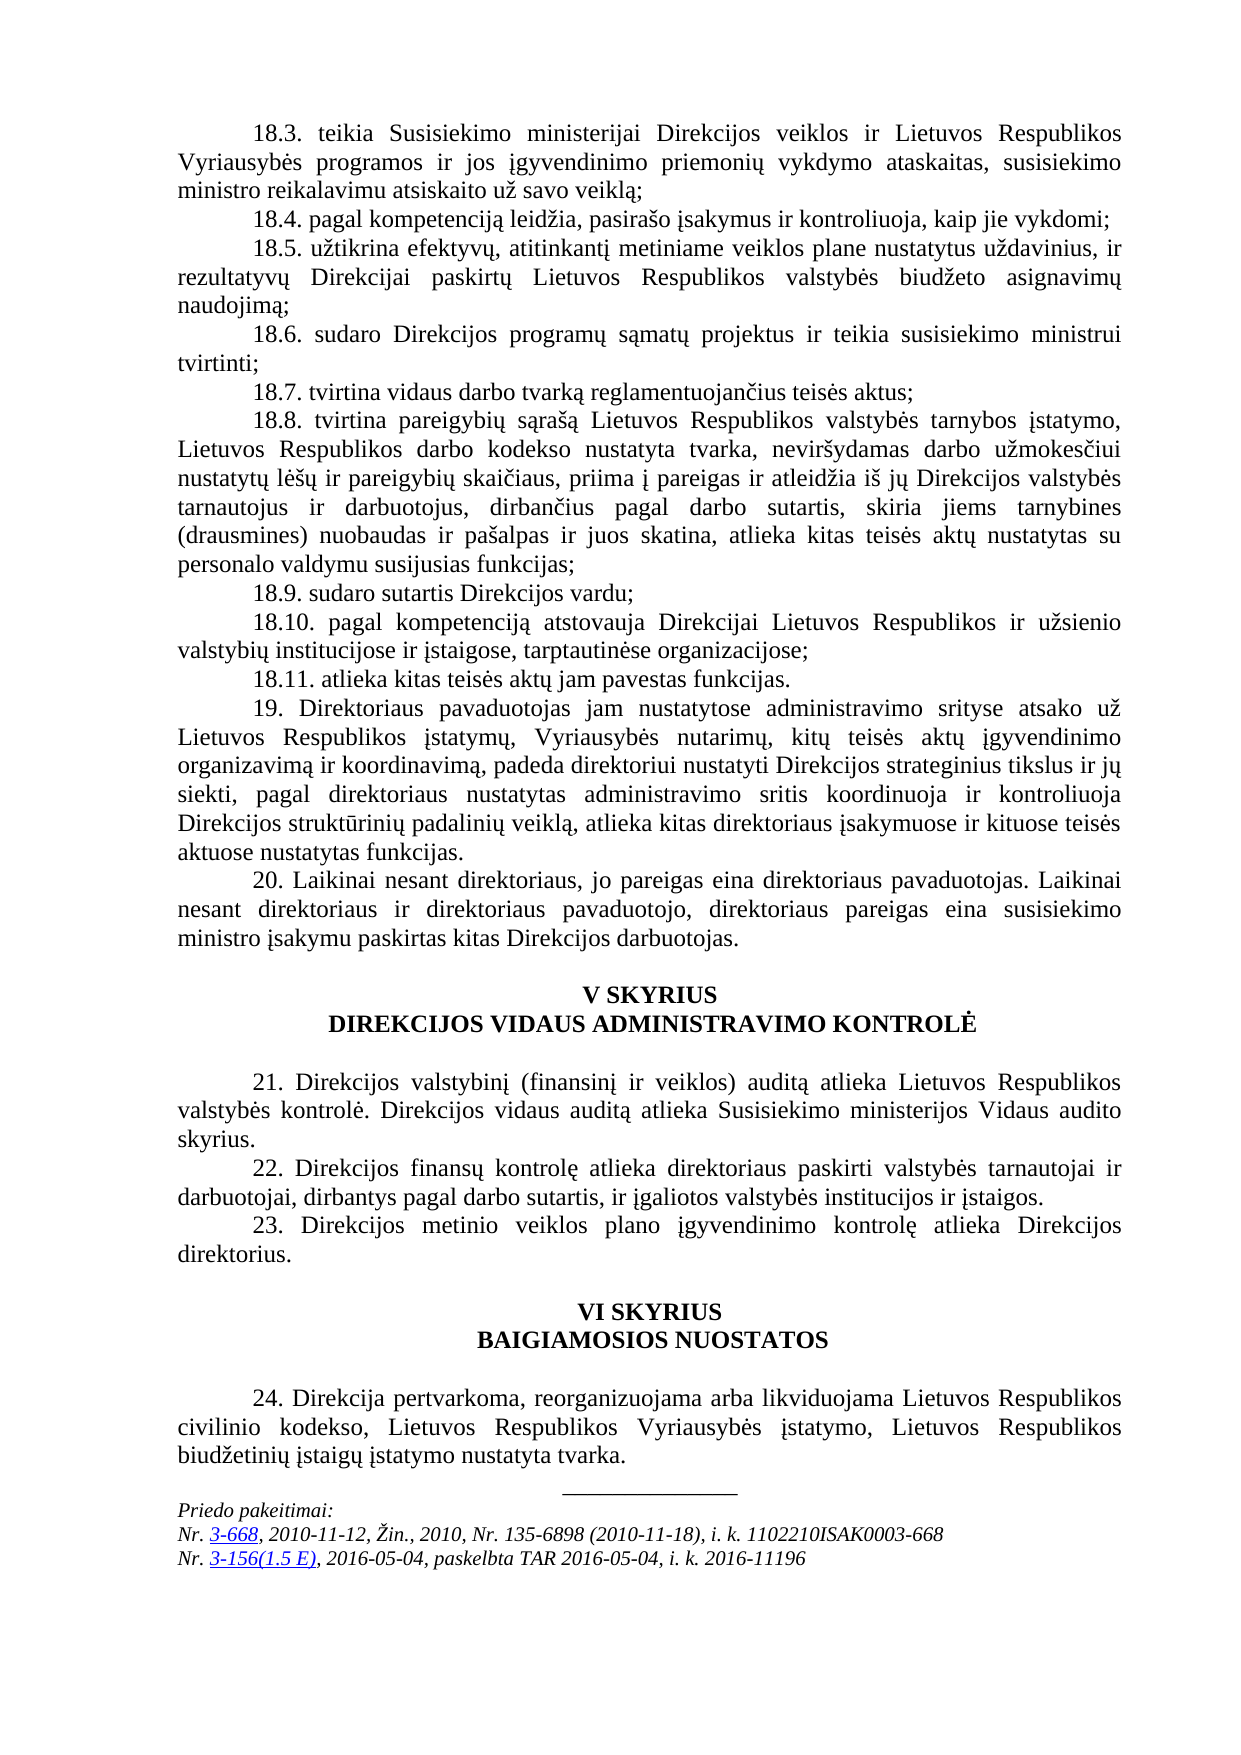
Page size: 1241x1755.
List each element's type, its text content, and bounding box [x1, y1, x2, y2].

text 21. Direkcijos valstybinį (finansinį ir veiklos) auditą atlieka Lietuvos Respublikos valstybės kontrolė. Direkcijos vidaus auditą atlieka Susisiekimo ministerijos Vidaus audito skyrius. [177, 1067, 1122, 1153]
text 18.6. sudaro Direkcijos programų sąmatų projektus ir teikia susisiekimo ministrui tvirtinti; [177, 319, 1122, 377]
text 18.7. tvirtina vidaus darbo tvarką reglamentuojančius teisės aktus; [177, 377, 1122, 406]
text 19. Direktoriaus pavaduotojas jam nustatytose administravimo srityse atsako už Lietuvos Respublikos įstatymų, Vyriausybės nutarimų, kitų teisės aktų įgyvendinimo organizavimą ir koordinavimą, padeda direktoriui nustatyti Direkcijos strateginius tikslus ir jų siekti, pagal direktoriaus nustatytas administravimo sritis koordinuoja ir kontroliuoja Direkcijos struktūrinių padalinių veiklą, atlieka kitas direktoriaus įsakymuose ir kituose teisės aktuose nustatytas funkcijas. [177, 693, 1122, 866]
text ______________ [177, 1469, 1122, 1498]
text 23. Direkcijos metinio veiklos plano įgyvendinimo kontrolę atlieka Direkcijos direktorius. [177, 1211, 1122, 1268]
text 18.5. užtikrina efektyvų, atitinkantį metiniame veiklos plane nustatytus uždavinius, ir rezultatyvų Direkcijai paskirtų Lietuvos Respublikos valstybės biudžeto asignavimų naudojimą; [177, 233, 1122, 319]
text DIREKCIJOS VIDAUS ADMINISTRAVIMO KONTROLĖ [177, 1009, 1122, 1038]
text 18.9. sudaro sutartis Direkcijos vardu; [177, 578, 1122, 607]
text 18.8. tvirtina pareigybių sąrašą Lietuvos Respublikos valstybės tarnybos įstatymo, Lietuvos Respublikos darbo kodekso nustatyta tvarka, neviršydamas darbo užmokesčiui nustatytų lėšų ir pareigybių skaičiaus, priima į pareigas ir atleidžia iš jų Direkcijos valstybės tarnautojus ir darbuotojus, dirbančius pagal darbo sutartis, skiria jiems tarnybines (drausmines) nuobaudas ir pašalpas ir juos skatina, atlieka kitas teisės aktų nustatytas su personalo valdymu susijusias funkcijas; [177, 406, 1122, 578]
text Priedo pakeitimai: [177, 1498, 1122, 1522]
text 24. Direkcija pertvarkoma, reorganizuojama arba likviduojama Lietuvos Respublikos civilinio kodekso, Lietuvos Respublikos Vyriausybės įstatymo, Lietuvos Respublikos biudžetinių įstaigų įstatymo nustatyta tvarka. [177, 1383, 1122, 1469]
text 20. Laikinai nesant direktoriaus, jo pareigas eina direktoriaus pavaduotojas. Laikinai nesant direktoriaus ir direktoriaus pavaduotojo, direktoriaus pareigas eina susisiekimo ministro įsakymu paskirtas kitas Direkcijos darbuotojas. [177, 866, 1122, 952]
text 22. Direkcijos finansų kontrolę atlieka direktoriaus paskirti valstybės tarnautojai ir darbuotojai, dirbantys pagal darbo sutartis, ir įgaliotos valstybės institucijos ir įstaigos. [177, 1153, 1122, 1211]
text V SKYRIUS [177, 981, 1122, 1009]
text Nr. 3-668, 2010-11-12, Žin., 2010, Nr. 135-6898 (2010-11-18), i. k. 1102210ISAK0003-668 [177, 1522, 1122, 1546]
text 18.3. teikia Susisiekimo ministerijai Direkcijos veiklos ir Lietuvos Respublikos Vyriausybės programos ir jos įgyvendinimo priemonių vykdymo ataskaitas, susisiekimo ministro reikalavimu atsiskaito už savo veiklą; [177, 118, 1122, 204]
text VI SKYRIUS [177, 1297, 1122, 1326]
text 18.11. atlieka kitas teisės aktų jam pavestas funkcijas. [177, 664, 1122, 693]
text Nr. 3-156(1.5 E), 2016-05-04, paskelbta TAR 2016-05-04, i. k. 2016-11196 [177, 1546, 1122, 1570]
text 18.4. pagal kompetenciją leidžia, pasirašo įsakymus ir kontroliuoja, kaip jie vykdomi; [177, 204, 1122, 233]
text BAIGIAMOSIOS NUOSTATOS [177, 1326, 1122, 1354]
text 18.10. pagal kompetenciją atstovauja Direkcijai Lietuvos Respublikos ir užsienio valstybių institucijose ir įstaigose, tarptautinėse organizacijose; [177, 607, 1122, 664]
